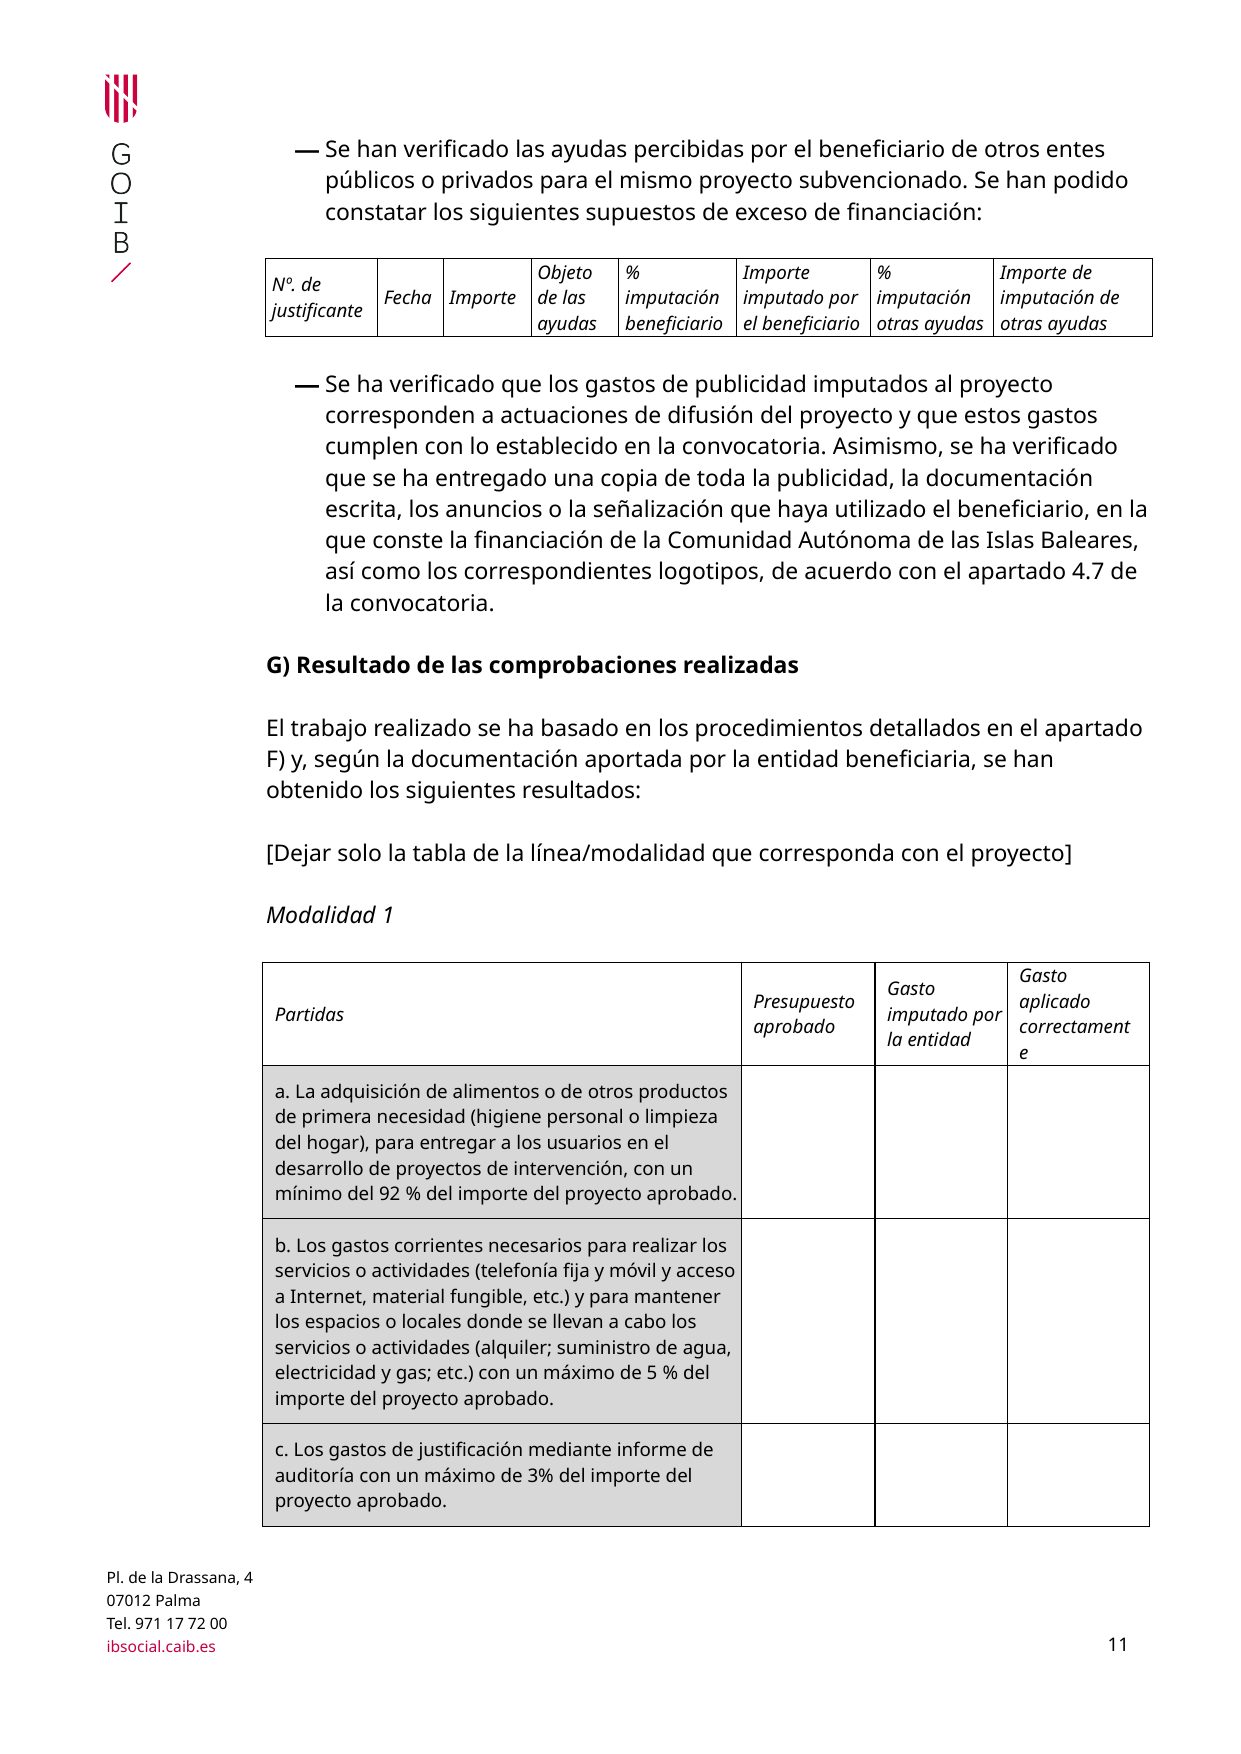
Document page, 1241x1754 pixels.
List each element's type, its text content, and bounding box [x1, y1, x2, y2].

table_cell [876, 1066, 1007, 1218]
table_header Presupuesto aprobado [742, 963, 874, 1065]
table_header % imputación beneficiario [619, 259, 736, 336]
table_cell [742, 1424, 874, 1526]
table_cell [876, 1219, 1007, 1423]
table_header Nº. de justificante [266, 259, 377, 336]
table_header Importe de imputación de otras ayudas [994, 259, 1152, 336]
text El trabajo realizado se ha basado en los procedimientos detallados en el apartado F) y, según la documentación aportada por la entidad beneficiaria, se han obtenido los siguientes resultados: [266, 712, 1152, 805]
text G) Resultado de las comprobaciones realizadas [266, 649, 1152, 680]
table_cell c. Los gastos de justificación mediante informe de auditoría con un máximo de 3% del importe del proyecto aprobado. [263, 1424, 741, 1526]
table_cell b. Los gastos corrientes necesarios para realizar los servicios o actividades (telefonía fija y móvil y acceso a Internet, material fungible, etc.) y para mantener los espacios o locales donde se llevan a cabo los servicios o actividades (alquiler; suministro de agua, electricidad y gas; etc.) con un máximo de 5 % del importe del proyecto aprobado. [263, 1219, 741, 1423]
text [Dejar solo la tabla de la línea/modalidad que corresponda con el proyecto] [266, 837, 1152, 868]
table_header Gasto aplicado correctamente [1008, 963, 1149, 1065]
list Se ha verificado que los gastos de publicidad imputados al proyecto corresponden a actuaciones de difusión del proyecto y que estos gastos cumplen con lo establecido en la convocatoria. Asimismo, se ha verificado que se ha entregado una copia de toda la publicidad, la documentación escrita, los anuncios o la señalización que haya utilizado el beneficiario, en la que conste la financiación de la Comunidad Autónoma de las Islas Baleares, así como los correspondientes logotipos, de acuerdo con el apartado 4.7 de la convocatoria. [295, 368, 1152, 618]
table_header Importe imputado por el beneficiario [737, 259, 870, 336]
table_header Gasto imputado por la entidad [876, 963, 1007, 1065]
table_cell [1008, 1424, 1149, 1526]
table_cell [742, 1219, 874, 1423]
table_header Partidas [263, 963, 741, 1065]
table_header Importe [444, 259, 531, 336]
table_cell [1008, 1066, 1149, 1218]
picture [76, 51, 166, 313]
table_header Objeto de las ayudas [532, 259, 618, 336]
table_cell a. La adquisición de alimentos o de otros productos de primera necesidad (higiene personal o limpieza del hogar), para entregar a los usuarios en el desarrollo de proyectos de intervención, con un mínimo del 92 % del importe del proyecto aprobado. [263, 1066, 741, 1218]
text Modalidad 1 [266, 899, 1152, 930]
table_cell [1008, 1219, 1149, 1423]
table_header % imputación otras ayudas [871, 259, 993, 336]
table_cell [876, 1424, 1007, 1526]
list Se han verificado las ayudas percibidas por el beneficiario de otros entes públicos o privados para el mismo proyecto subvencionado. Se han podido constatar los siguientes supuestos de exceso de financiación: [295, 133, 1152, 227]
table_cell [742, 1066, 874, 1218]
table_header Fecha [378, 259, 443, 336]
